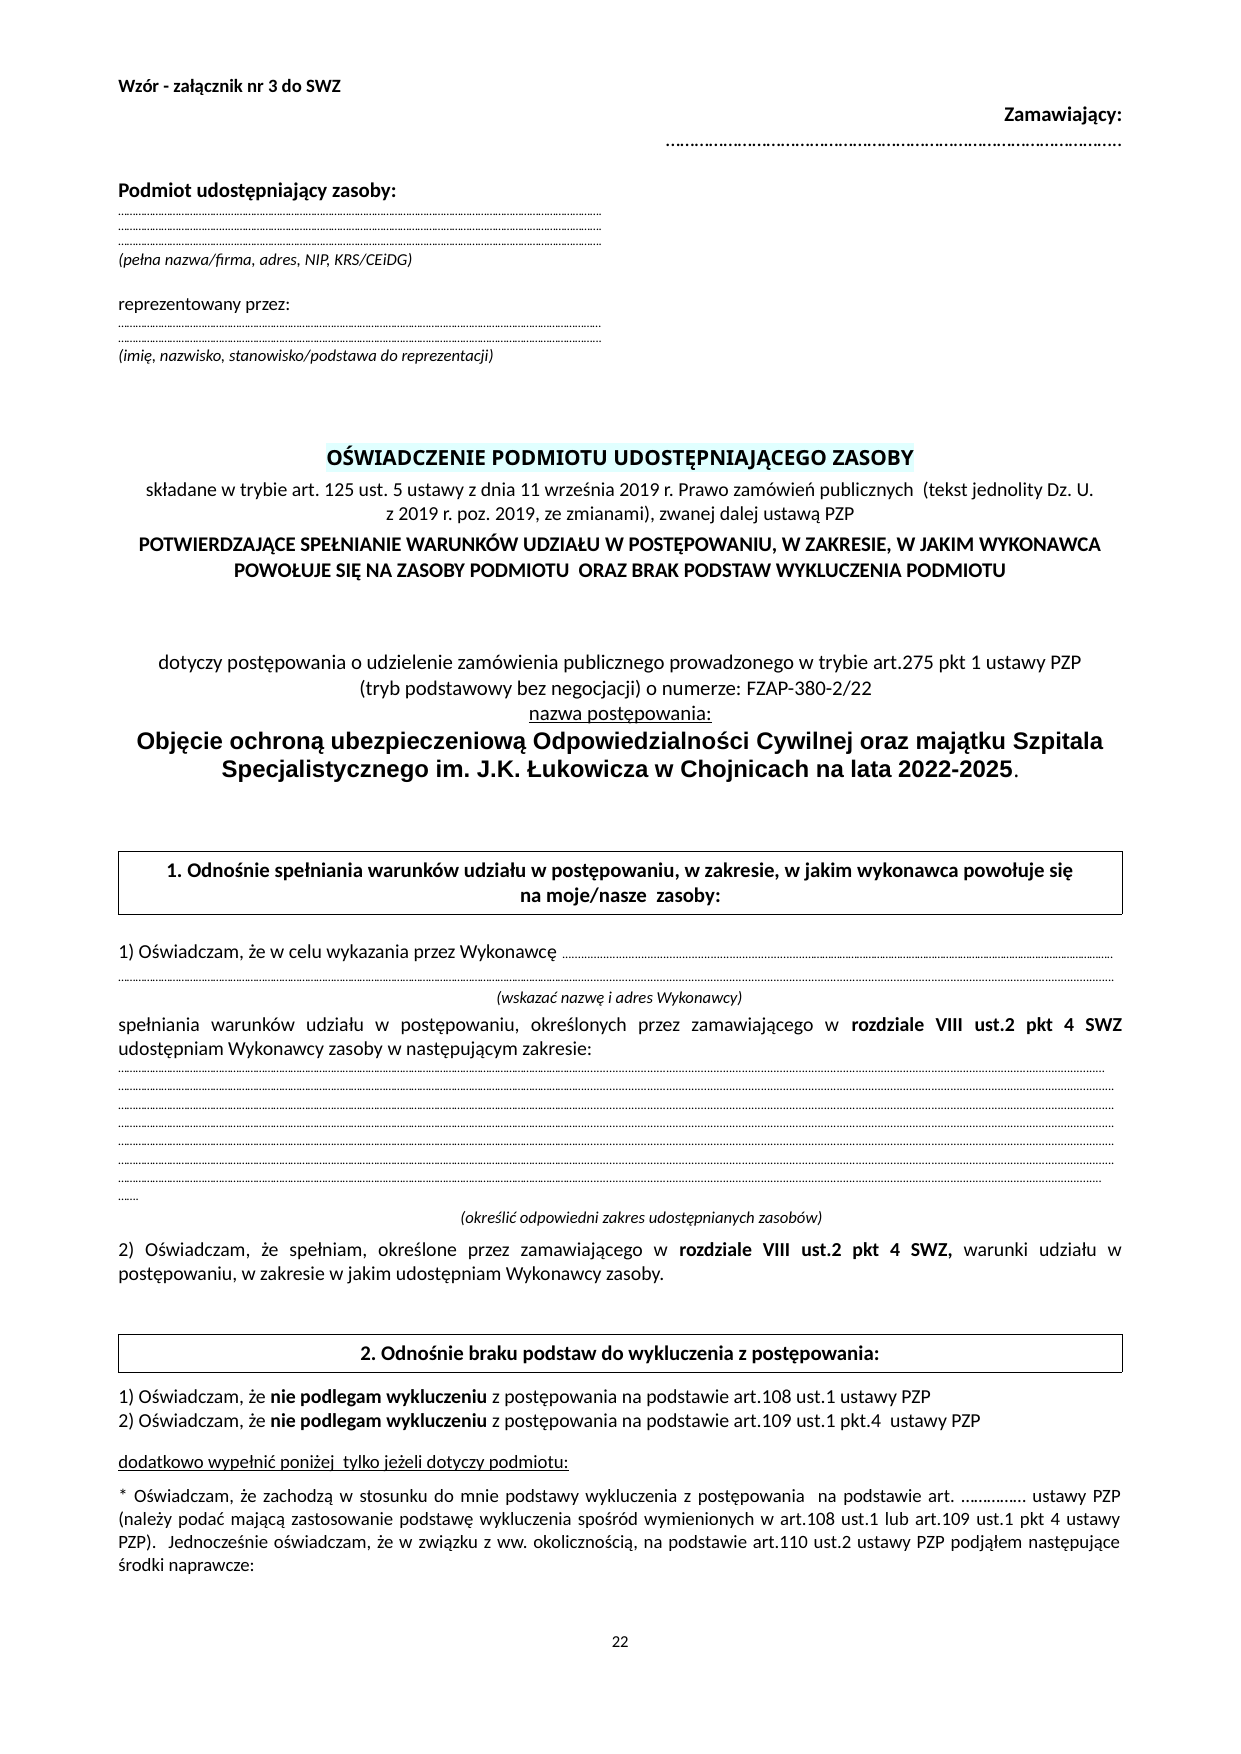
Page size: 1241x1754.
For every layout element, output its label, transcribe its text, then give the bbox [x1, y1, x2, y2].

text (pełna nazwa/firma, adres, NIP, KRS/CEiDG) [118, 249, 1122, 269]
text ………………………………..…………………………………………………………………………………………………………………. [118, 233, 1122, 249]
text 1) Oświadczam, że nie podlegam wykluczeniu z postępowania na podstawie art.108 ust.1 ustawy PZP [118, 1384, 1122, 1408]
text reprezentowany przez: [118, 292, 1122, 315]
text 2) Oświadczam, że nie podlegam wykluczeniu z postępowania na podstawie art.109 ust.1 pkt.4 ustawy PZP [118, 1408, 1122, 1432]
text dodatkowo wypełnić poniżej tylko jeżeli dotyczy podmiotu: [118, 1450, 1122, 1473]
text ………………………………………………………………………………………………………………………………………………........................................................................................................................................................................ [118, 969, 1122, 984]
text OŚWIADCZENIE PODMIOTU UDOSTĘPNIAJĄCEGO ZASOBY [118, 443, 1122, 472]
text (imię, nazwisko, stanowisko/podstawa do reprezentacji) [118, 346, 502, 366]
table_header 1. Odnośnie spełniania warunków udziału w postępowaniu, w zakresie, w jakim wykonawca powołuje się na moje/nasze zasoby: [119, 852, 1122, 914]
text POTWIERDZAJĄCE SPEŁNIANIE WARUNKÓW UDZIAŁU W POSTĘPOWANIU, W ZAKRESIE, W JAKIM WYKONAWCA POWOŁUJE SIĘ NA ZASOBY PODMIOTU ORAZ BRAK PODSTAW WYKLUCZENIA PODMIOTU [118, 531, 1122, 582]
text Wzór - załącznik nr 3 do SWZ [118, 74, 1122, 97]
text spełniania warunków udziału w postępowaniu, określonych przez zamawiającego w rozdziale VIII ust.2 pkt 4 SWZ udostępniam Wykonawcy zasoby w następującym zakresie: [118, 1012, 1122, 1060]
text ………………………………..…………………………………………………………………………………………………………………. [118, 203, 1122, 218]
text dotyczy postępowania o udzielenie zamówienia publicznego prowadzonego w trybie art.275 pkt 1 ustawy PZP (tryb podstawowy bez negocjacji) o numerze: FZAP-380-2/22 [118, 649, 1122, 700]
text ………………………………..…………………………………………………………………………………………………………………. [118, 218, 1122, 233]
text (określić odpowiedni zakres udostępnianych zasobów) [162, 1207, 1122, 1227]
text ……………………………………………………………………………………………………………………………………………….....................................................................................................................................................................………………………………………………………………………………………………………………………………………………........................................................................................................................................................................………………………………………………………………………………………………………………………………………………........................................................................................................................................................................………………………………………………………………………………………………………………………………………………........................................................................................................................................................................………………………………………………………………………………………………………………………………………………........................................................................................................................................................................………………………………………………………………………………………………………………………………………………........................................................................................................................................................................………………………………………………………………………………………………………………………………………………....................................................................................................................................................................……. [118, 1060, 1122, 1204]
text (wskazać nazwę i adres Wykonawcy) [118, 987, 1122, 1008]
text Podmiot udostępniający zasoby: [118, 177, 1122, 203]
text …………………………………………………………………………………………………………………………………………………... [118, 330, 1122, 346]
text 2) Oświadczam, że spełniam, określone przez zamawiającego w rozdziale VIII ust.2 pkt 4 SWZ, warunki udziału w postępowaniu, w zakresie w jakim udostępniam Wykonawcy zasoby. [118, 1237, 1122, 1286]
text ………………………………………………………………………………….. [118, 127, 1122, 152]
text składane w trybie art. 125 ust. 5 ustawy z dnia 11 września 2019 r. Prawo zamówień publicznych (tekst jednolity Dz. U. z 2019 r. poz. 2019, ze zmianami), zwanej dalej ustawą PZP [118, 477, 1122, 526]
text nazwa postępowania: [118, 700, 1122, 726]
text …………………………………………………………………………………………………………………………………………………… [118, 315, 1122, 330]
text * Oświadczam, że zachodzą w stosunku do mnie podstawy wykluczenia z postępowania na podstawie art. …………… ustawy PZP (należy podać mającą zastosowanie podstawę wykluczenia spośród wymienionych w art.108 ust.1 lub art.109 ust.1 pkt 4 ustawy PZP). Jednocześnie oświadczam, że w związku z ww. okolicznością, na podstawie art.110 ust.2 ustawy PZP podjąłem następujące środki naprawcze: [118, 1485, 1122, 1576]
table_header 2. Odnośnie braku podstaw do wykluczenia z postępowania: [119, 1335, 1122, 1372]
text 1) Oświadczam, że w celu wykazania przez Wykonawcę .............................................................................…………………………………………………………………………………………….. [118, 939, 1122, 964]
text Zamawiający: [118, 101, 1122, 127]
text Objęcie ochroną ubezpieczeniową Odpowiedzialności Cywilnej oraz majątku Szpitala Specjalistycznego im. J.K. Łukowicza w Chojnicach na lata 2022-2025. [118, 726, 1122, 784]
